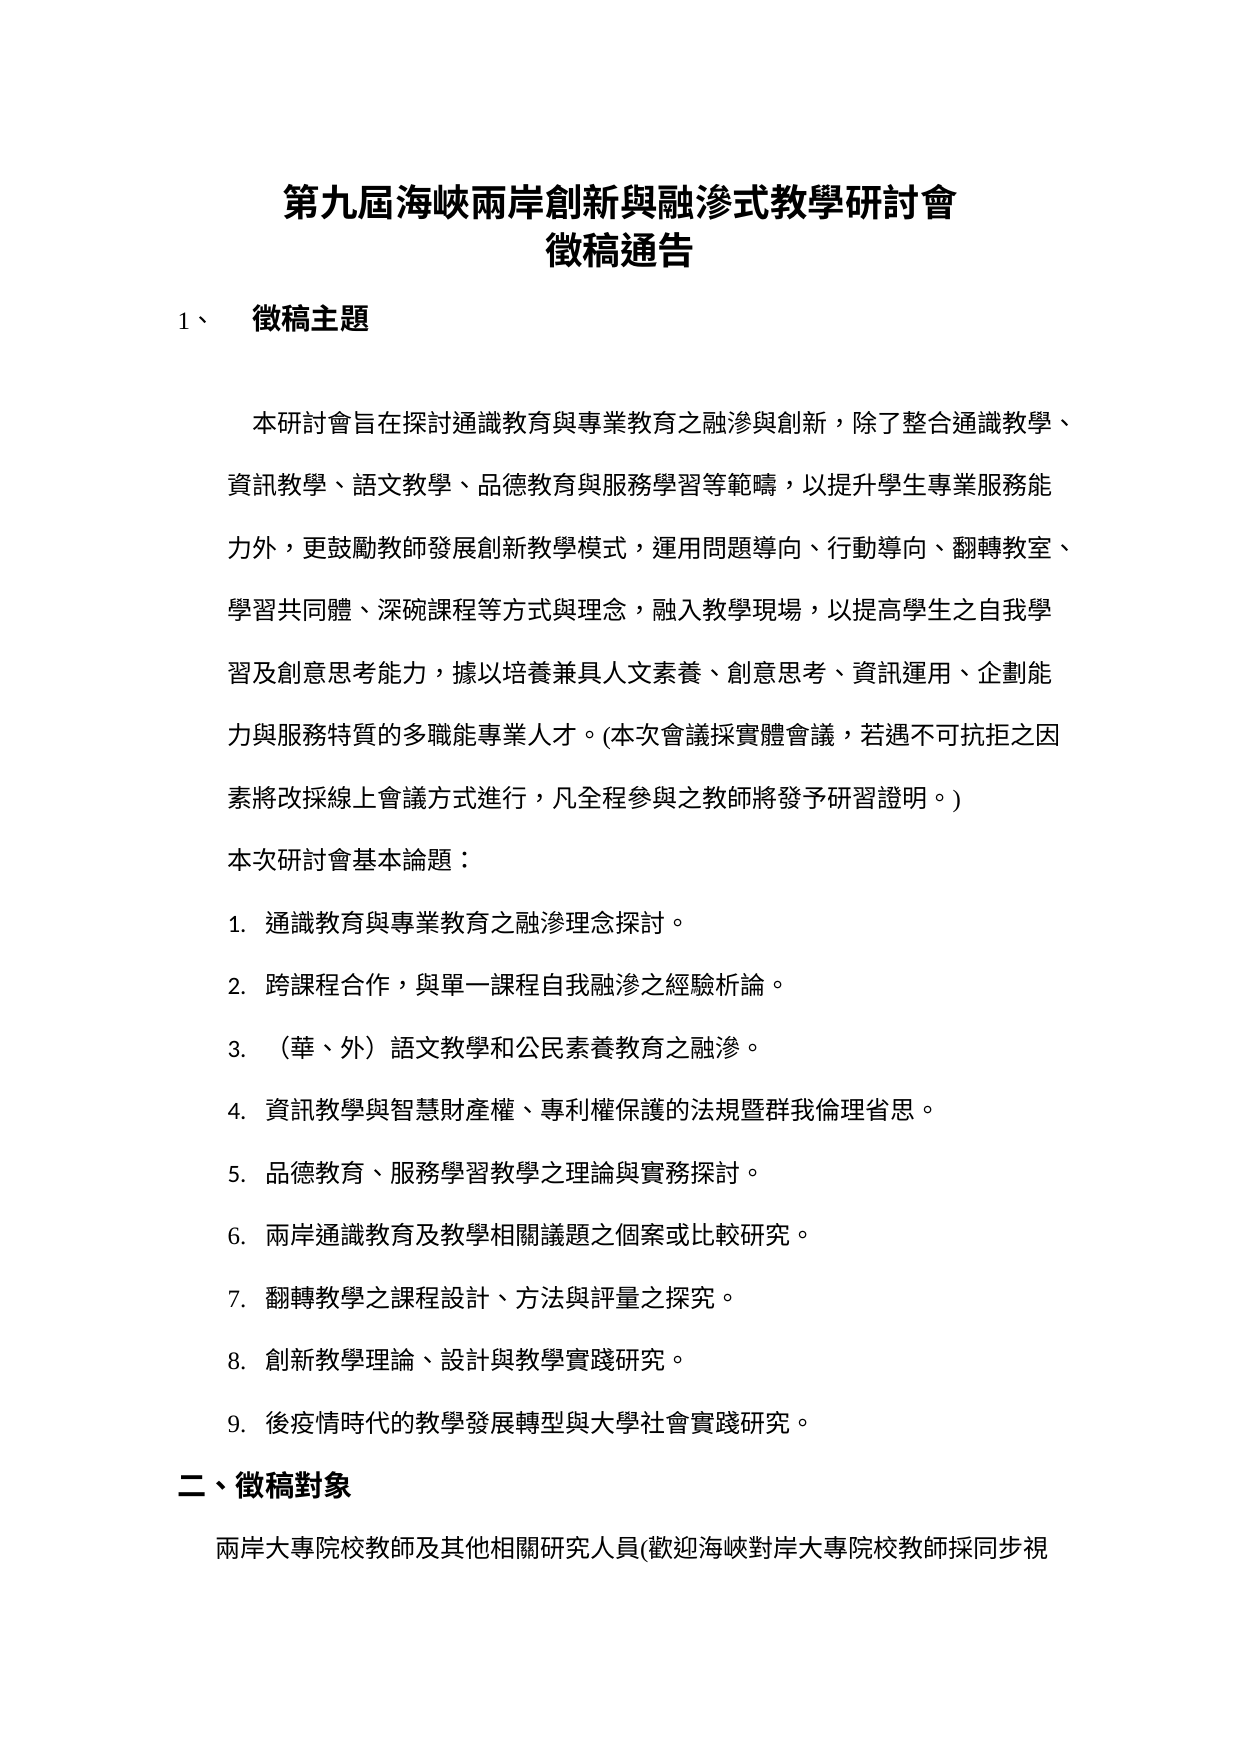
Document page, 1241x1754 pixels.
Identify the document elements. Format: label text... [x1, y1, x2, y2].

list 資訊教學與智慧財產權、專利權保護的法規暨群我倫理省思。 [227, 1067, 1063, 1130]
text 第九屆海峽兩岸創新與融滲式教學研討會 [177, 158, 1063, 221]
text 兩岸大專院校教師及其他相關研究人員(歡迎海峽對岸大專院校教師採同步視 [215, 1505, 1063, 1567]
list 翻轉教學之課程設計、方法與評量之探究。 [227, 1255, 1063, 1317]
text 本次研討會基本論題： [227, 817, 1063, 880]
list 跨課程合作，與單一課程自我融滲之經驗析論。 [227, 942, 1063, 1005]
list 後疫情時代的教學發展轉型與大學社會實踐研究。 [227, 1380, 1063, 1442]
list 創新教學理論、設計與教學實踐研究。 [227, 1317, 1063, 1380]
list 通識教育與專業教育之融滲理念探討。 [227, 880, 1063, 942]
list 品德教育、服務學習教學之理論與實務探討。 [227, 1130, 1063, 1192]
list 兩岸通識教育及教學相關議題之個案或比較研究。 [227, 1192, 1063, 1255]
list 徵稿主題 [177, 275, 1063, 337]
text 徵稿通告 [177, 221, 1063, 275]
text 二、徵稿對象 [177, 1442, 1063, 1505]
list （華、外）語文教學和公民素養教育之融滲。 [227, 1005, 1063, 1067]
text 本研討會旨在探討通識教育與專業教育之融滲與創新，除了整合通識教學、資訊教學、語文教學、品德教育與服務學習等範疇，以提升學生專業服務能力外，更鼓勵教師發展創新教學模式，運用問題導向、行動導向、翻轉教室、學習共同體、深碗課程等方式與理念，融入教學現場，以提高學生之自我學習及創意思考能力，據以培養兼具人文素養、創意思考、資訊運用、企劃能力與服務特質的多職能專業人才。(本次會議採實體會議，若遇不可抗拒之因素將改採線上會議方式進行，凡全程參與之教師將發予研習證明。) [227, 380, 1063, 817]
